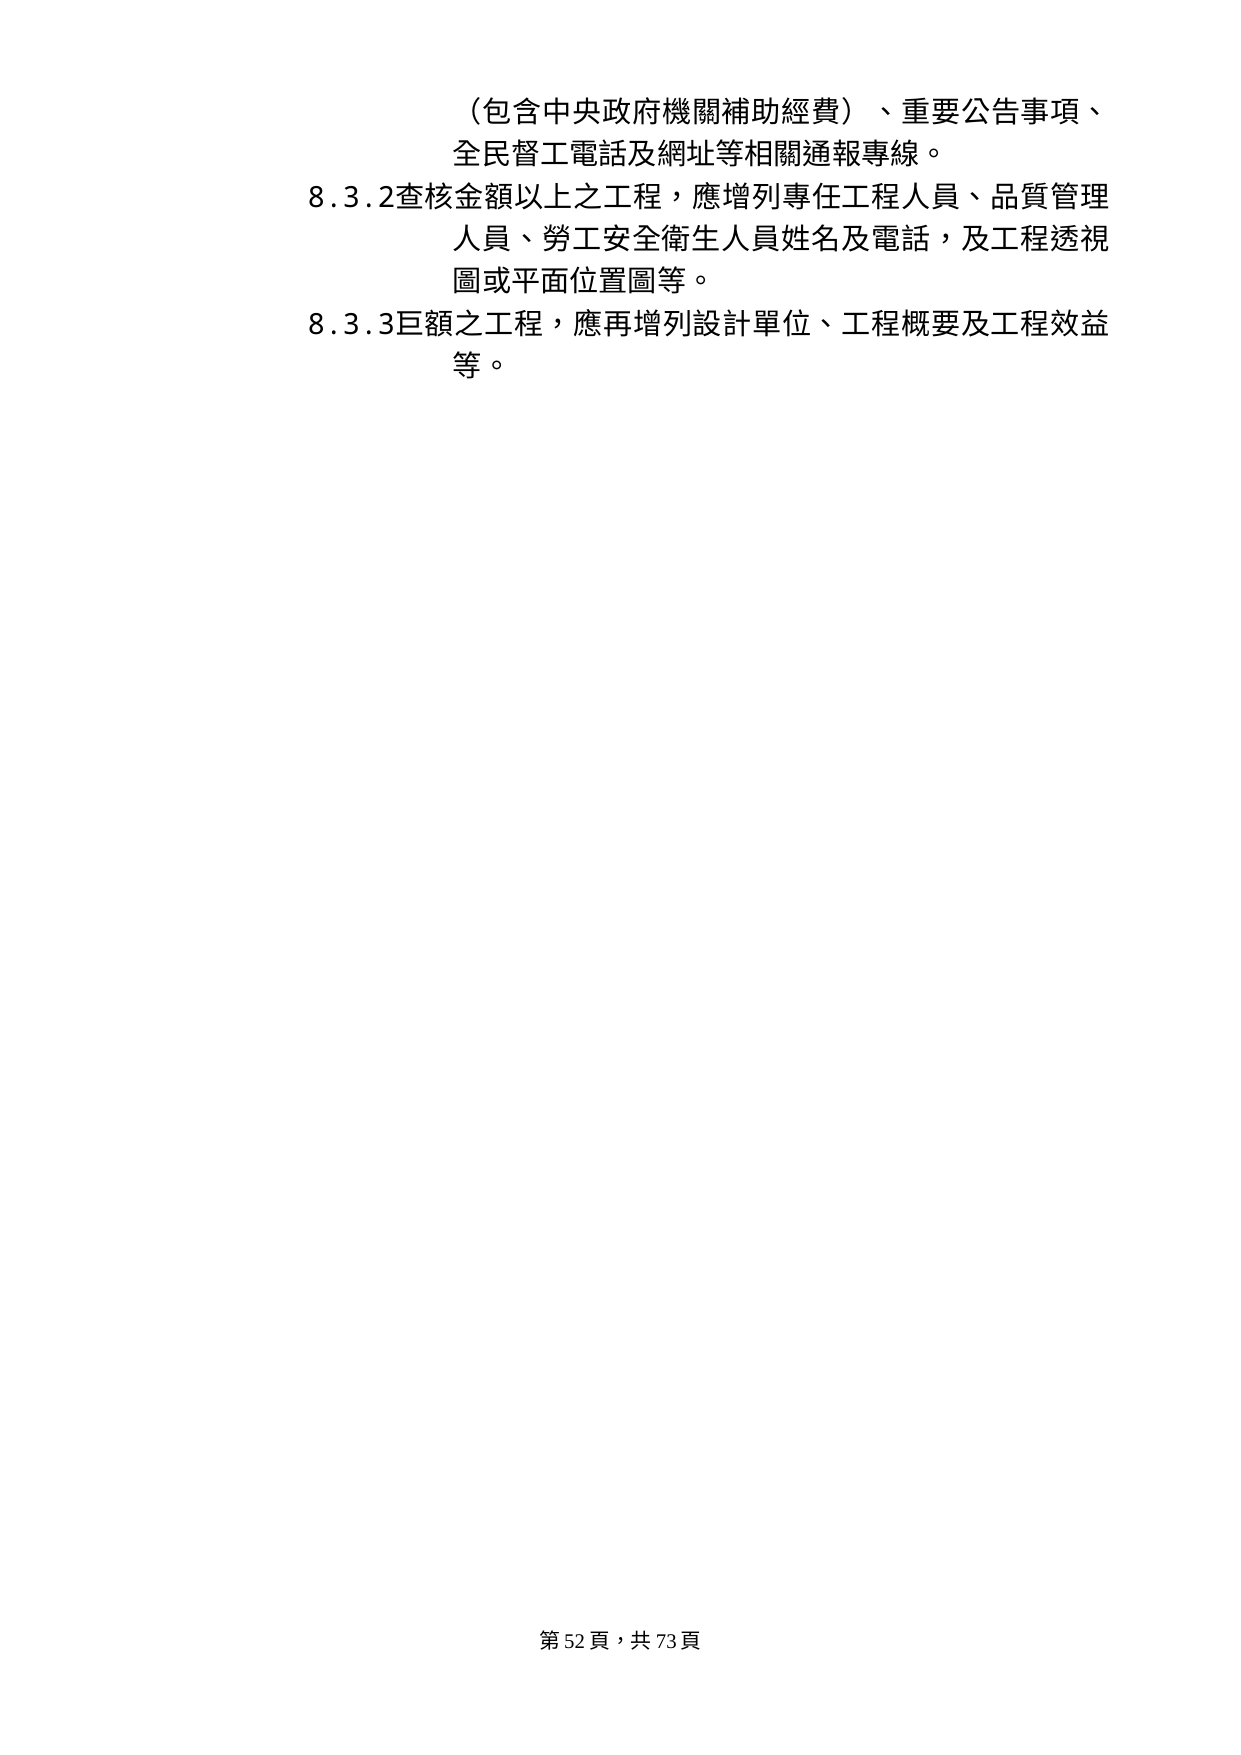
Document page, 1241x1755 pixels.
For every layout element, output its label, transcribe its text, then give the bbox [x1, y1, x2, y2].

list （包含中央政府機關補助經費）、重要公告事項、全民督工電話及網址等相關通報專線。 [307, 89, 1110, 173]
list 巨額之工程，應再增列設計單位、工程概要及工程效益等。 [307, 300, 1110, 385]
list 查核金額以上之工程，應增列專任工程人員、品質管理人員、勞工安全衛生人員姓名及電話，及工程透視圖或平面位置圖等。 [307, 173, 1110, 300]
